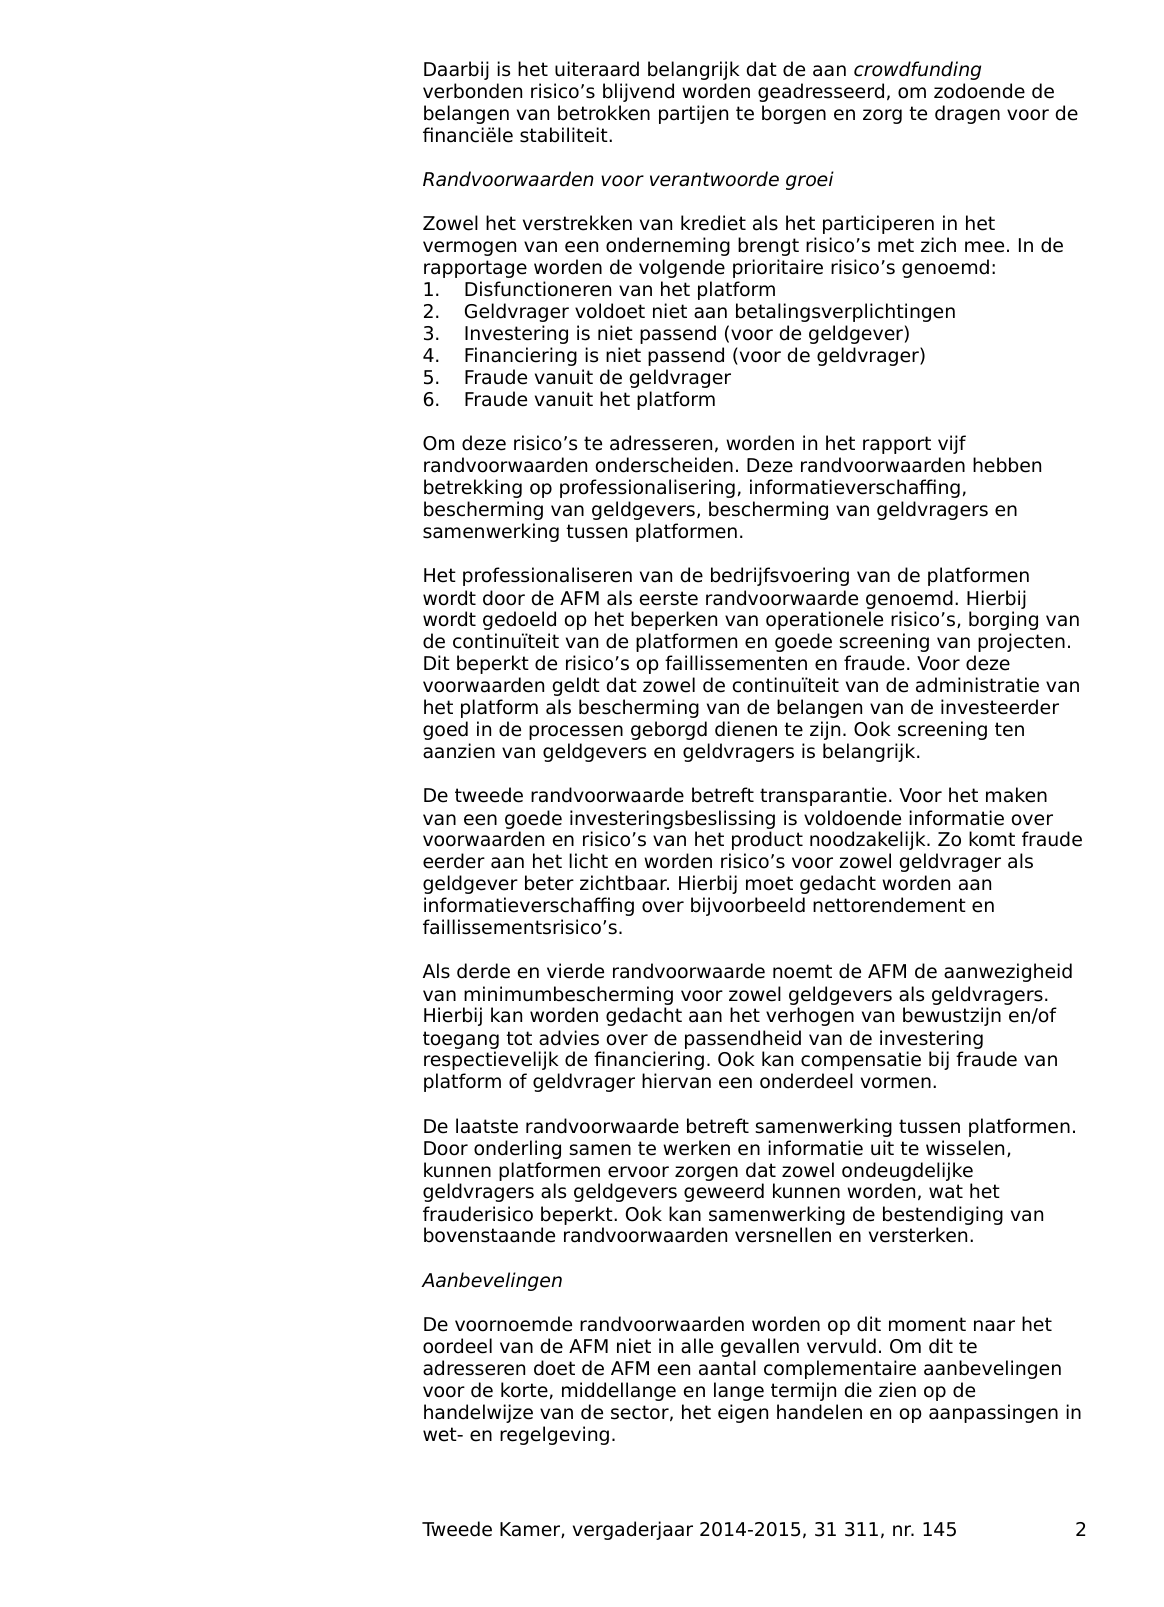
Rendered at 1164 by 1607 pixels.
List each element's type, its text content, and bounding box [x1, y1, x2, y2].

text De voornoemde randvoorwaarden worden op dit moment naar het oordeel van de AFM niet in alle gevallen vervuld. Om dit te adresseren doet de AFM een aantal complementaire aanbevelingen voor de korte, middellange en lange termijn die zien op de handelwijze van de sector, het eigen handelen en op aanpassingen in wet- en regelgeving. [422, 1314, 1087, 1446]
text 4. Financiering is niet passend (voor de geldvrager) [422, 345, 1087, 367]
subtitle Randvoorwaarden voor verantwoorde groei [422, 169, 1087, 191]
text 6. Fraude vanuit het platform [422, 389, 1087, 411]
text Als derde en vierde randvoorwaarde noemt de AFM de aanwezigheid van minimumbescherming voor zowel geldgevers als geldvragers. Hierbij kan worden gedacht aan het verhogen van bewustzijn en/of toegang tot advies over de passendheid van de investering respectievelijk de financiering. Ook kan compensatie bij fraude van platform of geldvrager hiervan een onderdeel vormen. [422, 961, 1087, 1093]
subtitle Aanbevelingen [422, 1269, 1087, 1292]
text 2. Geldvrager voldoet niet aan betalingsverplichtingen [422, 301, 1087, 323]
text Daarbij is het uiteraard belangrijk dat de aan crowdfunding verbonden risico’s blijvend worden geadresseerd, om zodoende de belangen van betrokken partijen te borgen en zorg te dragen voor de financiële stabiliteit. [422, 59, 1087, 147]
text Om deze risico’s te adresseren, worden in het rapport vijf randvoorwaarden onderscheiden. Deze randvoorwaarden hebben betrekking op professionalisering, informatieverschaffing, bescherming van geldgevers, bescherming van geldvragers en samenwerking tussen platformen. [422, 433, 1087, 543]
text 5. Fraude vanuit de geldvrager [422, 367, 1087, 389]
text De laatste randvoorwaarde betreft samenwerking tussen platformen. Door onderling samen te werken en informatie uit te wisselen, kunnen platformen ervoor zorgen dat zowel ondeugdelijke geldvragers als geldgevers geweerd kunnen worden, wat het frauderisico beperkt. Ook kan samenwerking de bestendiging van bovenstaande randvoorwaarden versnellen en versterken. [422, 1116, 1087, 1247]
text Zowel het verstrekken van krediet als het participeren in het vermogen van een onderneming brengt risico’s met zich mee. In de rapportage worden de volgende prioritaire risico’s genoemd: [422, 213, 1087, 279]
text 3. Investering is niet passend (voor de geldgever) [422, 323, 1087, 345]
text De tweede randvoorwaarde betreft transparantie. Voor het maken van een goede investeringsbeslissing is voldoende informatie over voorwaarden en risico’s van het product noodzakelijk. Zo komt fraude eerder aan het licht en worden risico’s voor zowel geldvrager als geldgever beter zichtbaar. Hierbij moet gedacht worden aan informatieverschaffing over bijvoorbeeld nettorendement en faillissementsrisico’s. [422, 785, 1087, 939]
text 1. Disfunctioneren van het platform [422, 279, 1087, 301]
text Het professionaliseren van de bedrijfsvoering van de platformen wordt door de AFM als eerste randvoorwaarde genoemd. Hierbij wordt gedoeld op het beperken van operationele risico’s, borging van de continuïteit van de platformen en goede screening van projecten. Dit beperkt de risico’s op faillissementen en fraude. Voor deze voorwaarden geldt dat zowel de continuïteit van de administratie van het platform als bescherming van de belangen van de investeerder goed in de processen geborgd dienen te zijn. Ook screening ten aanzien van geldgevers en geldvragers is belangrijk. [422, 565, 1087, 763]
